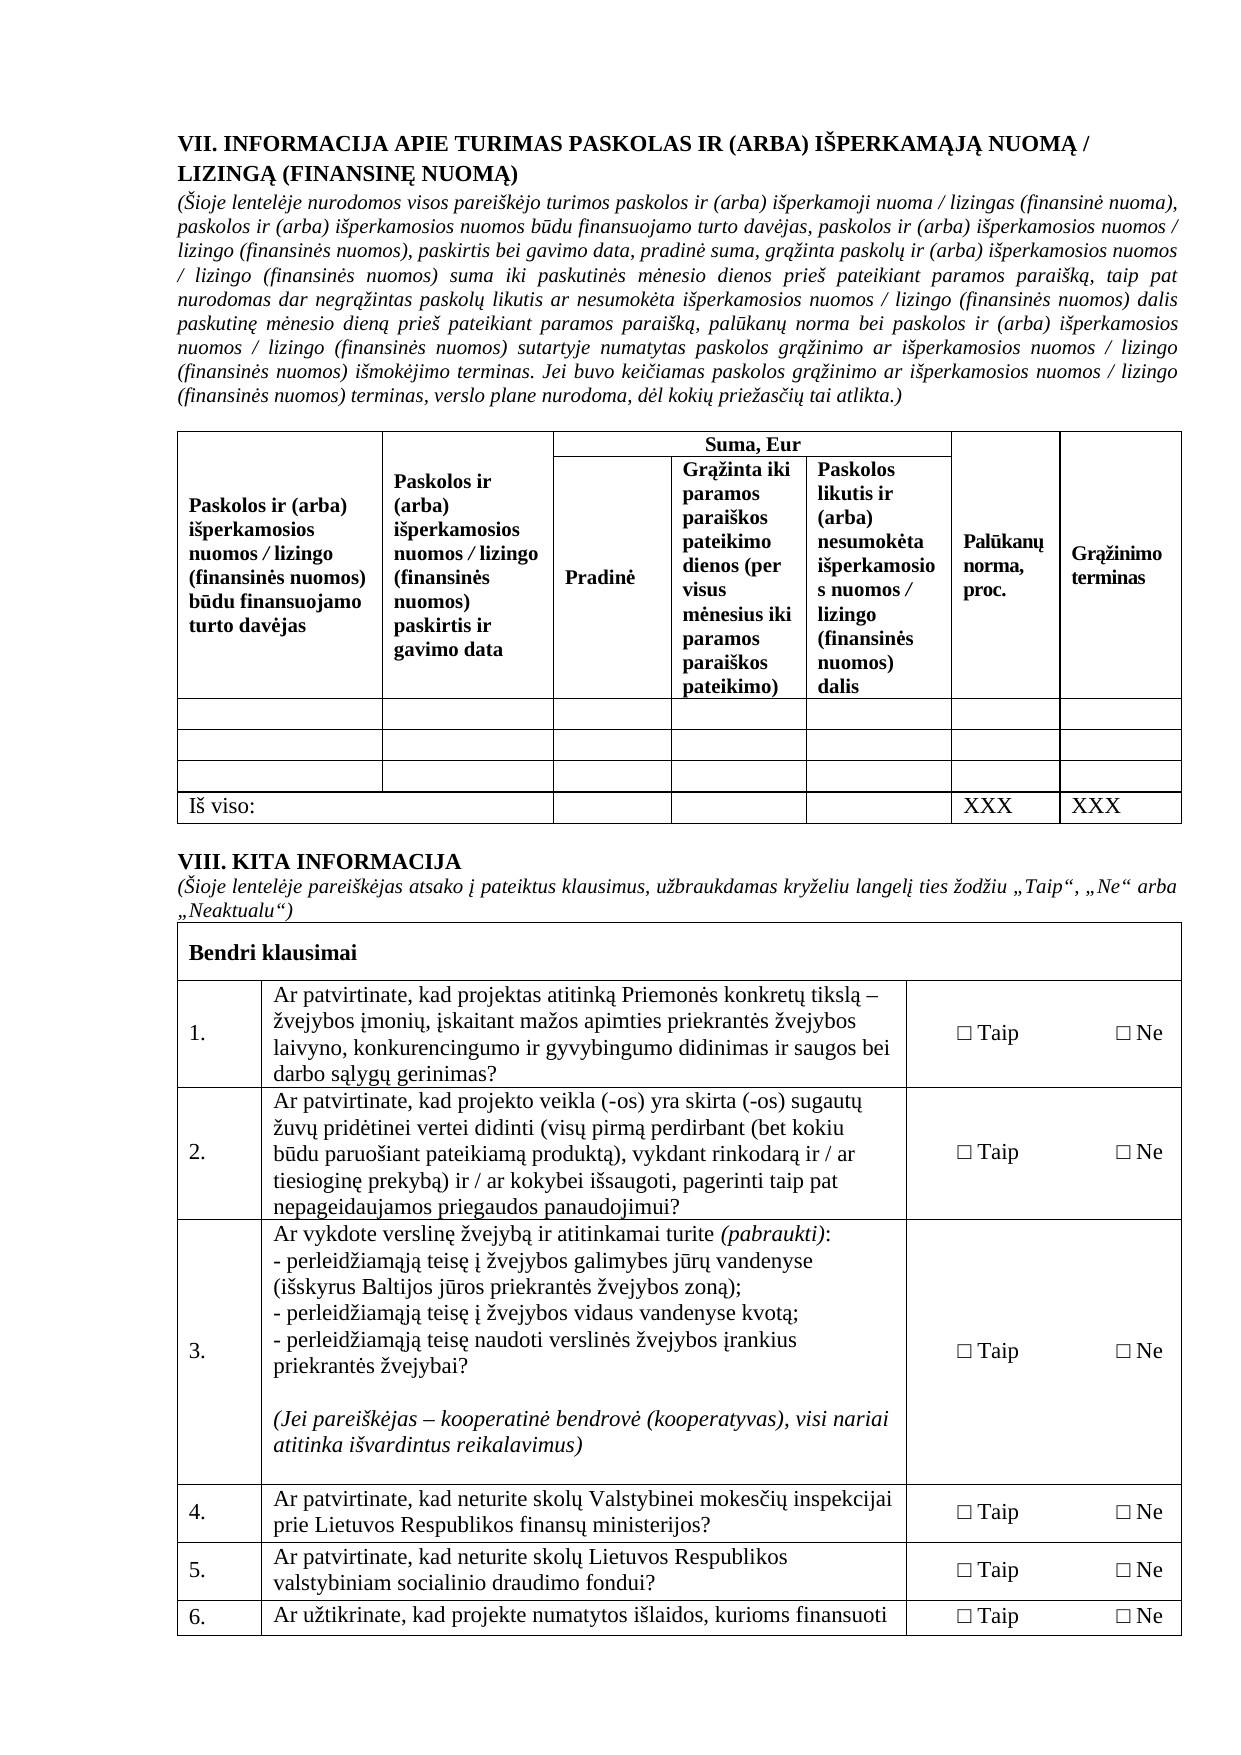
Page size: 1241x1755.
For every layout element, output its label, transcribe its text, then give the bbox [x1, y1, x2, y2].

table_cell □ Taip □ Ne [907, 1543, 1181, 1599]
table_cell Paskolos likutis ir (arba) nesumokėta išperkamosios nuomos / lizingo (finansinės nuomos) dalis [807, 457, 951, 698]
table_cell 5. [178, 1543, 261, 1599]
table_cell Ar patvirtinate, kad projekto veikla (-os) yra skirta (-os) sugautų žuvų pridėtinei vertei didinti (visų pirmą perdirbant (bet kokiu būdu paruošiant pateikiamą produktą), vykdant rinkodarą ir / ar tiesioginę prekybą) ir / ar kokybei išsaugoti, pagerinti taip pat nepageidaujamos priegaudos panaudojimui? [262, 1088, 906, 1219]
table_cell □ Taip □ Ne [907, 1601, 1181, 1635]
table_cell Iš viso: [178, 793, 553, 823]
table_header Paskolos ir (arba) išperkamosios nuomos / lizingo (finansinės nuomos) būdu finansuojamo turto davėjas [178, 432, 382, 698]
table_cell [383, 699, 553, 729]
table_cell □ Taip □ Ne [907, 981, 1181, 1087]
table_header Bendri klausimai [178, 923, 1181, 980]
table_header Suma, Eur [554, 432, 951, 456]
table_cell 1. [178, 981, 261, 1087]
text VII. Informacija apie turimas paskolas IR (ARBA) išperkamąją nuomą / lizingą (finansinę nuomą) [177, 130, 1181, 186]
table_cell 6. [178, 1601, 261, 1635]
table_cell XXX [1061, 793, 1181, 823]
table_cell [1061, 699, 1181, 729]
table_cell [178, 699, 382, 729]
table_cell 2. [178, 1088, 261, 1219]
table_cell 3. [178, 1220, 261, 1484]
table_cell [554, 699, 671, 729]
table_cell [952, 699, 1059, 729]
table_cell Ar patvirtinate, kad neturite skolų Lietuvos Respublikos valstybiniam socialinio draudimo fondui? [262, 1543, 906, 1599]
table_cell [672, 730, 806, 760]
table_cell □ Taip □ Ne [907, 1088, 1181, 1219]
table_cell Ar patvirtinate, kad neturite skolų Valstybinei mokesčių inspekcijai prie Lietuvos Respublikos finansų ministerijos? [262, 1485, 906, 1542]
table_cell Ar patvirtinate, kad projektas atitinką Priemonės konkretų tikslą – žvejybos įmonių, įskaitant mažos apimties priekrantės žvejybos laivyno, konkurencingumo ir gyvybingumo didinimas ir saugos bei darbo sąlygų gerinimas? [262, 981, 906, 1087]
text (Šioje lentelėje pareiškėjas atsako į pateiktus klausimus, užbraukdamas kryželiu langelį ties žodžiu „Taip“, „Ne“ arba „Neaktualu“) [177, 874, 1181, 922]
table_cell Ar užtikrinate, kad projekte numatytos išlaidos, kurioms finansuoti [262, 1601, 906, 1635]
table_header Paskolos ir (arba) išperkamosios nuomos / lizingo (finansinės nuomos) paskirtis ir gavimo data [383, 432, 553, 698]
table_cell [952, 730, 1059, 760]
table_cell [807, 793, 951, 823]
table_cell [807, 730, 951, 760]
table_cell [807, 699, 951, 729]
table_cell 4. [178, 1485, 261, 1542]
table_cell [554, 761, 671, 791]
table_cell Grąžinta iki paramos paraiškos pateikimo dienos (per visus mėnesius iki paramos paraiškos pateikimo) [672, 457, 806, 698]
table_cell [672, 761, 806, 791]
table_cell [383, 730, 553, 760]
table_header Palūkanų norma, proc. [952, 432, 1059, 698]
text VIII. KITA INFORMACIJA [177, 848, 1181, 874]
table_cell XXX [952, 793, 1059, 823]
table_cell [672, 699, 806, 729]
table_cell [554, 793, 671, 823]
table_header Grąžinimo terminas [1061, 432, 1181, 698]
table_cell □ Taip □ Ne [907, 1485, 1181, 1542]
table_cell Ar vykdote verslinę žvejybą ir atitinkamai turite (pabraukti): - perleidžiamąją teisę į žvejybos galimybes jūrų vandenyse (išskyrus Baltijos jūros priekrantės žvejybos zoną); - perleidžiamąją teisę į žvejybos vidaus vandenyse kvotą; - perleidžiamąją teisę naudoti verslinės žvejybos įrankius priekrantės žvejybai? (Jei pareiškėjas – kooperatinė bendrovė (kooperatyvas), visi nariai atitinka išvardintus reikalavimus) [262, 1220, 906, 1484]
table_cell [807, 761, 951, 791]
table_cell [554, 730, 671, 760]
table_cell [1061, 730, 1181, 760]
table_cell [1061, 761, 1181, 791]
table_cell [952, 761, 1059, 791]
table_cell [383, 761, 553, 791]
table_cell [672, 793, 806, 823]
table_cell □ Taip □ Ne [907, 1220, 1181, 1484]
text (Šioje lentelėje nurodomos visos pareiškėjo turimos paskolos ir (arba) išperkamoji nuoma / lizingas (finansinė nuoma), paskolos ir (arba) išperkamosios nuomos būdu finansuojamo turto davėjas, paskolos ir (arba) išperkamosios nuomos / lizingo (finansinės nuomos), paskirtis bei gavimo data, pradinė suma, grąžinta paskolų ir (arba) išperkamosios nuomos / lizingo (finansinės nuomos) suma iki paskutinės mėnesio dienos prieš pateikiant paramos paraišką, taip pat nurodomas dar negrąžintas paskolų likutis ar nesumokėta išperkamosios nuomos / lizingo (finansinės nuomos) dalis paskutinę mėnesio dieną prieš pateikiant paramos paraišką, palūkanų norma bei paskolos ir (arba) išperkamosios nuomos / lizingo (finansinės nuomos) sutartyje numatytas paskolos grąžinimo ar išperkamosios nuomos / lizingo (finansinės nuomos) išmokėjimo terminas. Jei buvo keičiamas paskolos grąžinimo ar išperkamosios nuomos / lizingo (finansinės nuomos) terminas, verslo plane nurodoma, dėl kokių priežasčių tai atlikta.) [177, 190, 1181, 407]
table_cell [178, 730, 382, 760]
table_cell Pradinė [554, 457, 671, 698]
table_cell [178, 761, 382, 791]
